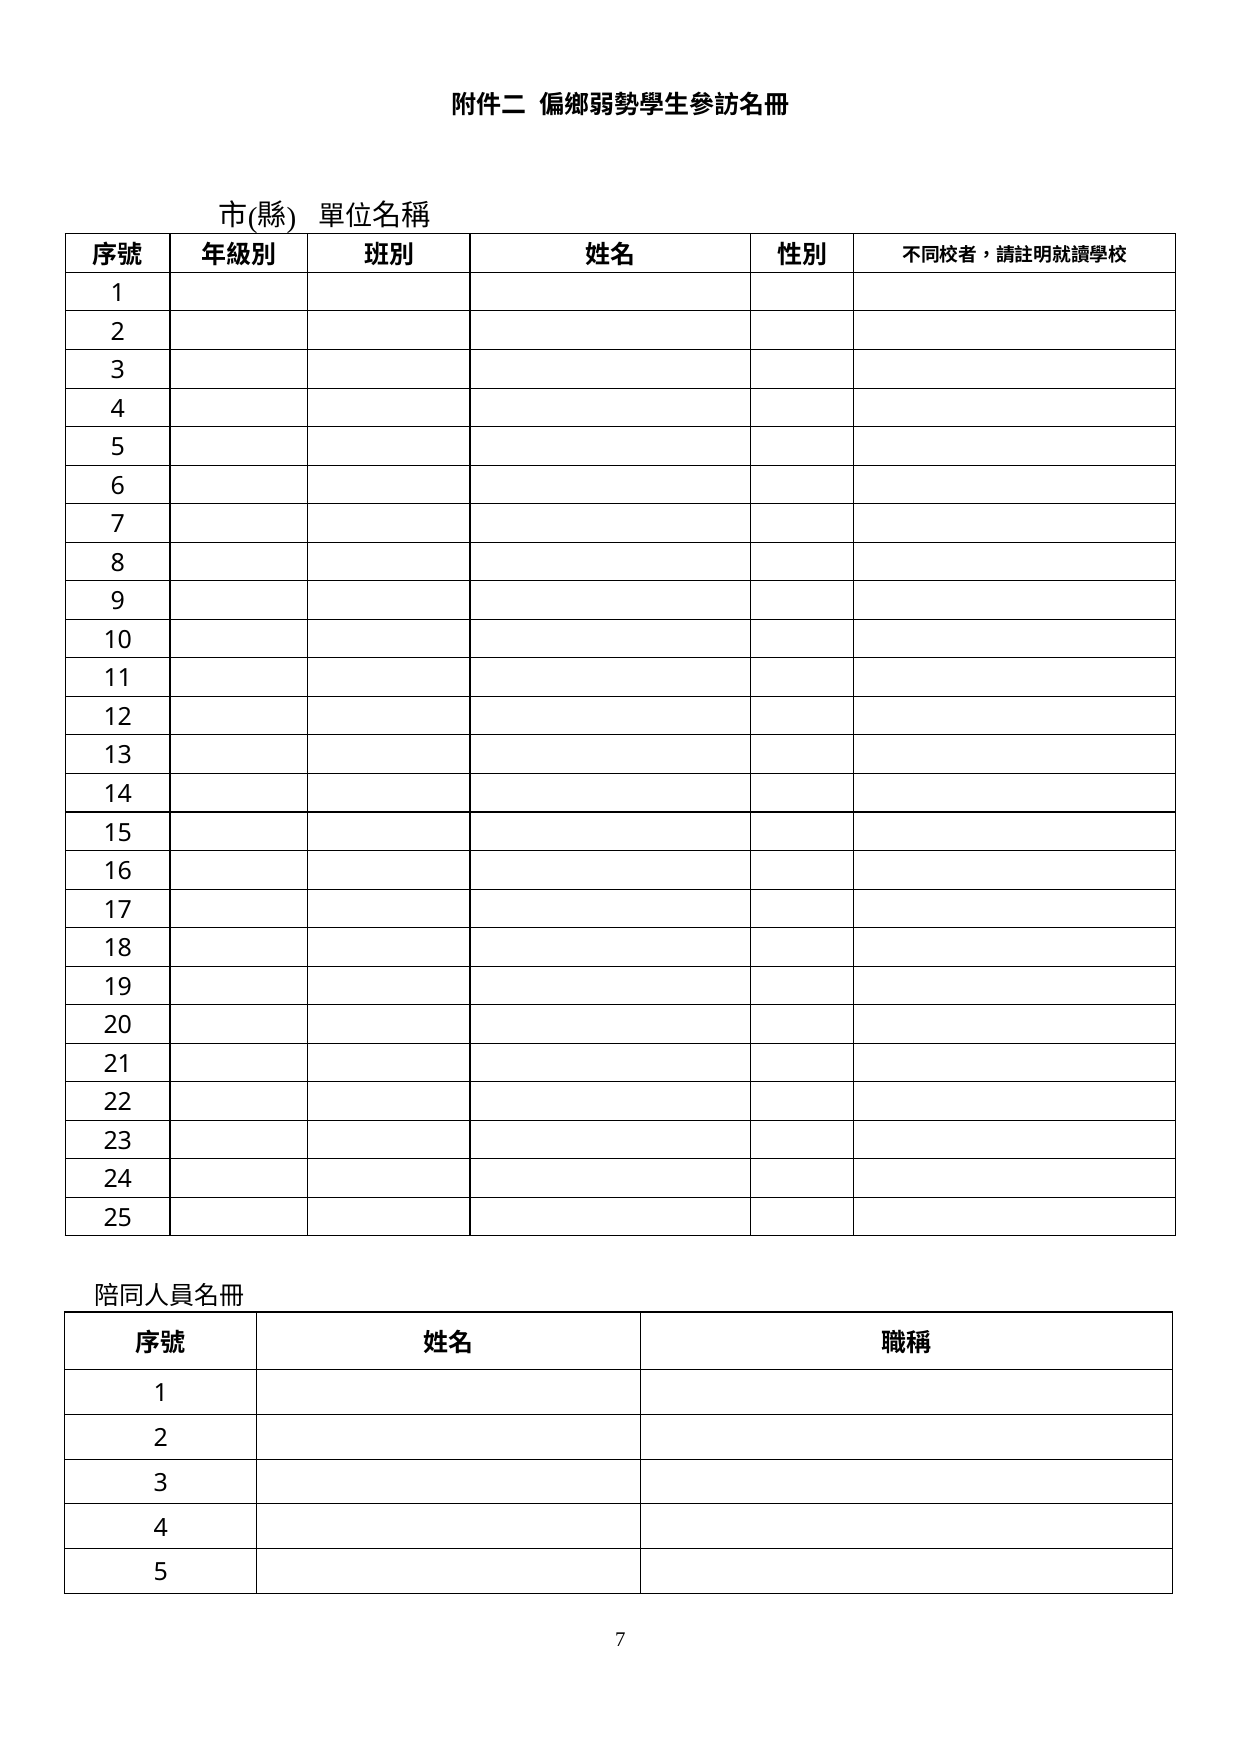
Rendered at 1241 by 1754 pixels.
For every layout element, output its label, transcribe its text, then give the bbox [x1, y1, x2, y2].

table_header 序號 [66, 234, 169, 272]
table_cell [471, 620, 750, 657]
table_cell [308, 311, 469, 349]
table_cell 1 [65, 1370, 256, 1413]
table_cell [308, 890, 469, 927]
table_cell [641, 1460, 1172, 1503]
table_cell [171, 1198, 307, 1235]
table_cell [308, 543, 469, 580]
table_cell 17 [66, 890, 169, 927]
table_cell [854, 311, 1175, 349]
table_cell [471, 1082, 750, 1120]
text 附件二 偏鄉弱勢學生參訪名冊 [94, 83, 1146, 121]
table_cell [171, 890, 307, 927]
table_cell 23 [66, 1121, 169, 1158]
table_cell 19 [66, 967, 169, 1004]
table_cell [308, 774, 469, 811]
table_cell 22 [66, 1082, 169, 1120]
table_cell [471, 389, 750, 426]
table_cell [308, 466, 469, 503]
table_cell [308, 389, 469, 426]
table_cell 10 [66, 620, 169, 657]
table_header 不同校者，請註明就讀學校 [854, 234, 1175, 272]
table_cell 4 [66, 389, 169, 426]
table_cell [257, 1504, 640, 1548]
table_cell [854, 504, 1175, 542]
table_cell 6 [66, 466, 169, 503]
table_cell [171, 851, 307, 888]
table_cell [171, 1121, 307, 1158]
table_cell [471, 581, 750, 619]
table_cell [308, 1044, 469, 1081]
table_cell [471, 697, 750, 734]
table_cell [308, 1082, 469, 1120]
table_cell [854, 658, 1175, 696]
table_cell [308, 697, 469, 734]
table_header 職稱 [641, 1313, 1172, 1369]
table_cell [471, 273, 750, 310]
table_cell [854, 928, 1175, 966]
table_cell [854, 389, 1175, 426]
table_cell [751, 851, 853, 888]
table_cell [854, 813, 1175, 850]
table_cell [641, 1549, 1172, 1593]
table_cell [471, 466, 750, 503]
table_cell [171, 427, 307, 464]
table_cell [854, 967, 1175, 1004]
table_cell [854, 1082, 1175, 1120]
table_cell 1 [66, 273, 169, 310]
table_cell [751, 273, 853, 310]
table_cell [257, 1370, 640, 1413]
table_cell [751, 389, 853, 426]
table_cell [308, 581, 469, 619]
table_cell [171, 543, 307, 580]
table_cell [641, 1370, 1172, 1413]
table_cell [308, 1198, 469, 1235]
table_cell [308, 1121, 469, 1158]
table_cell [751, 813, 853, 850]
table_cell [308, 735, 469, 773]
table_cell [854, 1044, 1175, 1081]
table_cell [854, 350, 1175, 387]
table_cell [751, 620, 853, 657]
table_cell [308, 851, 469, 888]
table_cell [854, 581, 1175, 619]
table_cell [751, 697, 853, 734]
table_cell [171, 389, 307, 426]
table_cell [308, 928, 469, 966]
table_cell [641, 1415, 1172, 1458]
table_cell [751, 890, 853, 927]
table_cell [751, 350, 853, 387]
table_cell [854, 543, 1175, 580]
table_cell [308, 967, 469, 1004]
table_cell 11 [66, 658, 169, 696]
table_cell [257, 1415, 640, 1458]
table_cell [171, 735, 307, 773]
table_cell 18 [66, 928, 169, 966]
table_cell 15 [66, 813, 169, 850]
table_cell 16 [66, 851, 169, 888]
table_cell [171, 311, 307, 349]
table_cell [751, 1044, 853, 1081]
table_cell [171, 1082, 307, 1120]
table_cell 7 [66, 504, 169, 542]
table_cell [751, 466, 853, 503]
table_cell 12 [66, 697, 169, 734]
table_cell [471, 813, 750, 850]
table_cell [308, 1159, 469, 1197]
table_cell 2 [66, 311, 169, 349]
table_header 姓名 [471, 234, 750, 272]
table_cell 25 [66, 1198, 169, 1235]
table_cell [471, 543, 750, 580]
table_cell 3 [66, 350, 169, 387]
table_cell [471, 735, 750, 773]
table_cell [751, 928, 853, 966]
table_cell [751, 1159, 853, 1197]
table_cell [171, 1044, 307, 1081]
table_cell [308, 504, 469, 542]
table_cell [471, 967, 750, 1004]
table_cell [751, 735, 853, 773]
text 陪同人員名冊 [94, 1274, 1146, 1311]
table_cell [308, 427, 469, 464]
table_cell [171, 1005, 307, 1043]
table_cell [171, 350, 307, 387]
table_cell [257, 1460, 640, 1503]
table_cell [751, 967, 853, 1004]
table_cell 20 [66, 1005, 169, 1043]
table_header 序號 [65, 1313, 256, 1369]
table_cell [471, 350, 750, 387]
table_cell [471, 890, 750, 927]
table_cell [471, 504, 750, 542]
table_cell [751, 504, 853, 542]
table_cell 8 [66, 543, 169, 580]
table_cell [751, 311, 853, 349]
table_cell [171, 504, 307, 542]
table_header 班別 [308, 234, 469, 272]
table_cell [471, 928, 750, 966]
table_cell [471, 427, 750, 464]
table_cell [854, 890, 1175, 927]
table_cell 9 [66, 581, 169, 619]
table_cell [257, 1549, 640, 1593]
table_cell [471, 658, 750, 696]
table_cell [171, 466, 307, 503]
table_cell [471, 1198, 750, 1235]
table_cell [751, 658, 853, 696]
table_cell [854, 1159, 1175, 1197]
table_cell [308, 813, 469, 850]
table_cell 21 [66, 1044, 169, 1081]
table_cell [854, 735, 1175, 773]
table_cell [751, 581, 853, 619]
table_cell [854, 851, 1175, 888]
table_cell [471, 311, 750, 349]
table_cell [751, 1121, 853, 1158]
table_header 年級別 [171, 234, 307, 272]
table_cell [471, 1121, 750, 1158]
table_cell 14 [66, 774, 169, 811]
table_cell [751, 543, 853, 580]
table_header 性別 [751, 234, 853, 272]
table_cell [171, 697, 307, 734]
table_cell [171, 658, 307, 696]
table_cell [854, 427, 1175, 464]
table_cell 24 [66, 1159, 169, 1197]
table_cell [308, 1005, 469, 1043]
table_cell 2 [65, 1415, 256, 1458]
table_cell [308, 620, 469, 657]
table_cell [854, 466, 1175, 503]
table_cell [471, 774, 750, 811]
table_cell [171, 967, 307, 1004]
table_cell 3 [65, 1460, 256, 1503]
table_cell [854, 273, 1175, 310]
table_cell [854, 620, 1175, 657]
table_cell [308, 658, 469, 696]
table_cell [854, 1005, 1175, 1043]
table_cell 13 [66, 735, 169, 773]
table_cell [471, 1159, 750, 1197]
table_cell [171, 928, 307, 966]
table_cell [171, 1159, 307, 1197]
table_cell 5 [65, 1549, 256, 1593]
table_cell [751, 774, 853, 811]
text 市(縣) 單位名稱 [94, 158, 1146, 233]
table_cell [308, 350, 469, 387]
table_cell [641, 1504, 1172, 1548]
table_cell [854, 1121, 1175, 1158]
table_cell [751, 427, 853, 464]
table_cell [171, 774, 307, 811]
table_cell [171, 273, 307, 310]
table_cell [854, 697, 1175, 734]
table_cell [171, 813, 307, 850]
table_cell [171, 620, 307, 657]
table_cell [854, 1198, 1175, 1235]
table_cell [751, 1082, 853, 1120]
table_cell 4 [65, 1504, 256, 1548]
table_cell [751, 1198, 853, 1235]
table_cell [308, 273, 469, 310]
table_cell 5 [66, 427, 169, 464]
table_cell [471, 851, 750, 888]
table_cell [171, 581, 307, 619]
table_cell [854, 774, 1175, 811]
table_cell [471, 1005, 750, 1043]
table_cell [751, 1005, 853, 1043]
table_header 姓名 [257, 1313, 640, 1369]
table_cell [471, 1044, 750, 1081]
